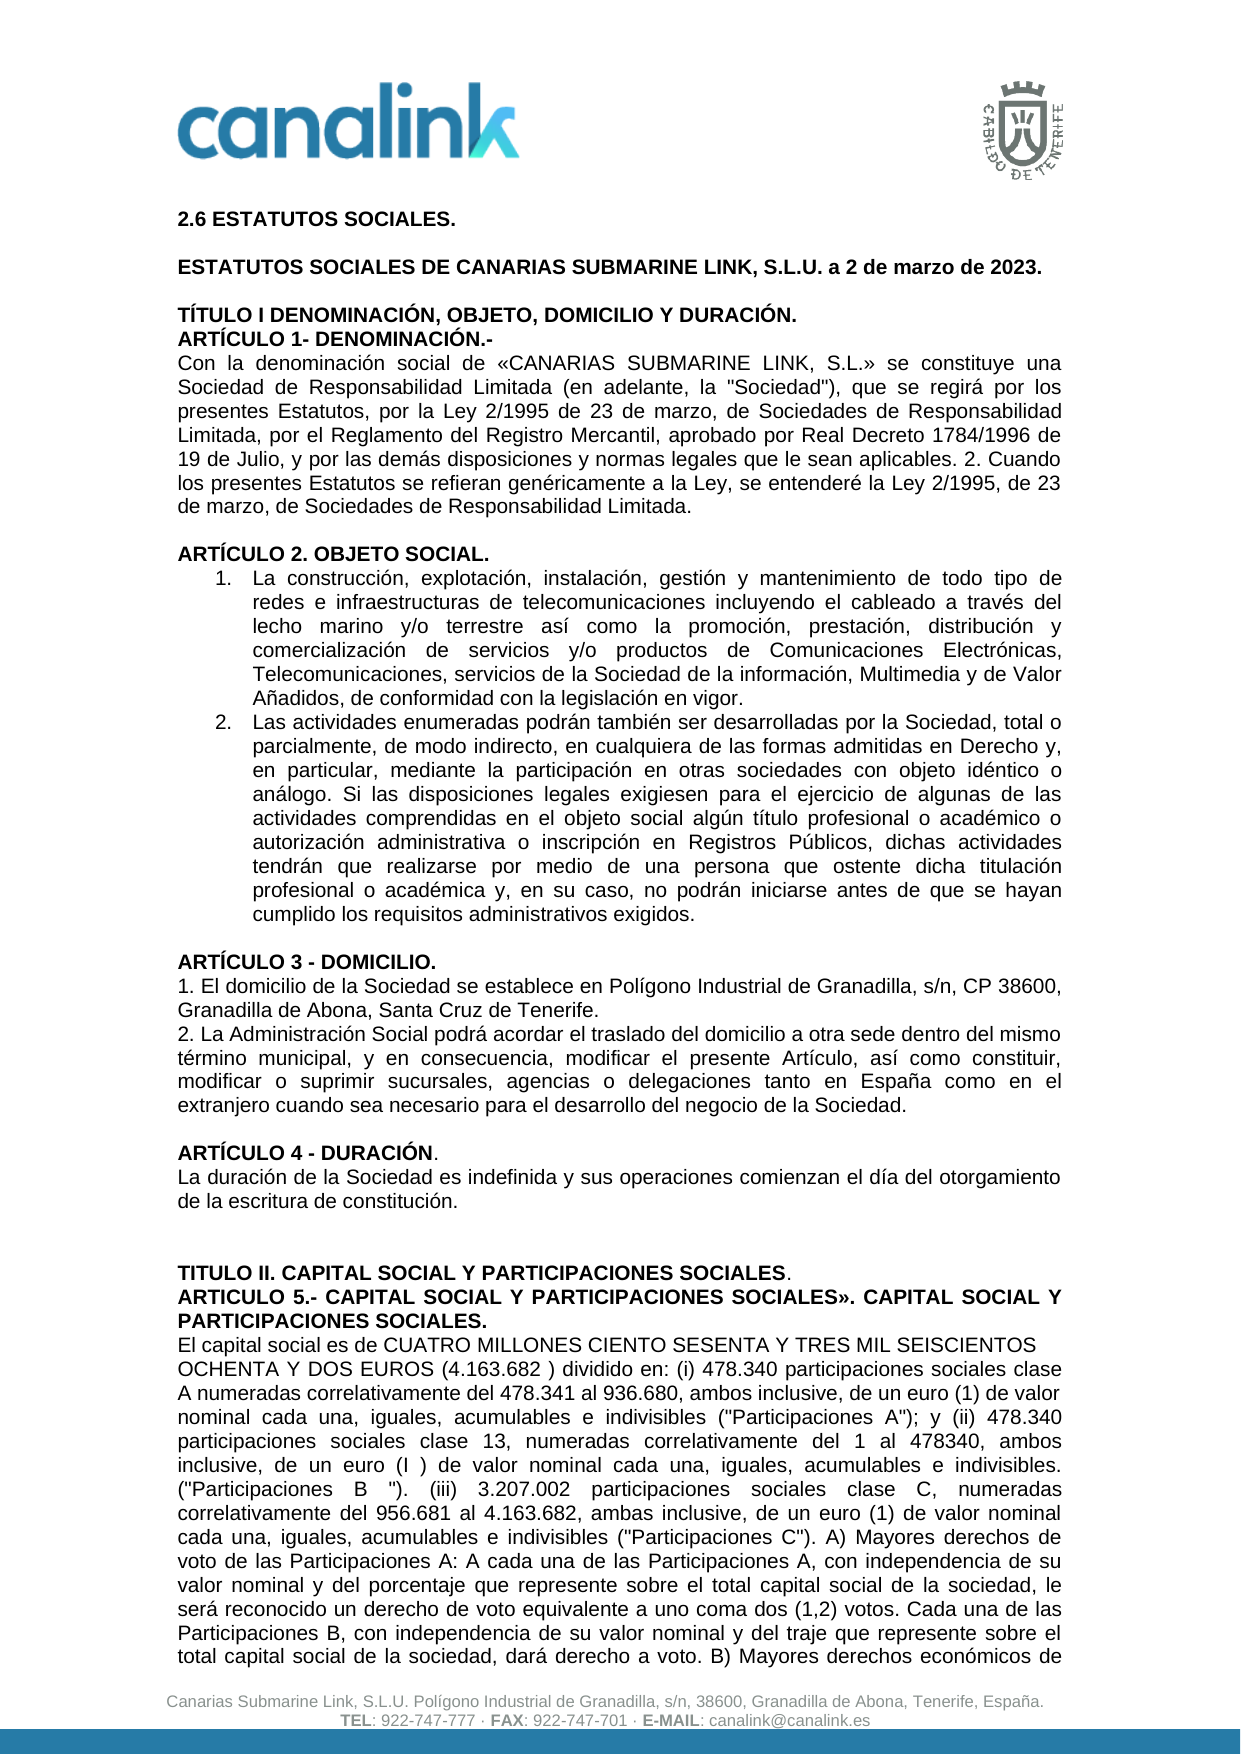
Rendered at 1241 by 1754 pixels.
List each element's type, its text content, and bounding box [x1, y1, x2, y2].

text La duración de la Sociedad es indefinida y sus operaciones comienzan el día del otorgamiento de la escritura de constitución. [177, 1165, 1063, 1213]
text ARTÍCULO 4 - DURACIÓN. [177, 1141, 1063, 1165]
text El capital social es de CUATRO MILLONES CIENTO SESENTA Y TRES MIL SEISCIENTOS [177, 1333, 1063, 1357]
text OCHENTA Y DOS EUROS (4.163.682 ) dividido en: (i) 478.340 participaciones sociales clase A numeradas correlativamente del 478.341 al 936.680, ambos inclusive, de un euro (1) de valor [177, 1357, 1063, 1405]
text ARTÍCULO 1- DENOMINACIÓN.- [177, 327, 1063, 351]
list La construcción, explotación, instalación, gestión y mantenimiento de todo tipo de redes e infraestructuras de telecomunicaciones incluyendo el cableado a través del lecho marino y/o terrestre así como la promoción, prestación, distribución y comercialización de servicios y/o productos de Comunicaciones Electrónicas, Telecomunicaciones, servicios de la Sociedad de la información, Multimedia y de Valor Añadidos, de conformidad con la legislación en vigor. [215, 566, 1063, 710]
text ARTÍCULO 2. OBJETO SOCIAL. [177, 542, 1063, 566]
text 2.6 ESTATUTOS SOCIALES. [177, 207, 1063, 231]
text 1. El domicilio de la Sociedad se establece en Polígono Industrial de Granadilla, s/n, CP 38600, Granadilla de Abona, Santa Cruz de Tenerife. [177, 973, 1063, 1021]
text TITULO II. CAPITAL SOCIAL Y PARTICIPACIONES SOCIALES. [177, 1261, 1063, 1285]
text 2. La Administración Social podrá acordar el traslado del domicilio a otra sede dentro del mismo término municipal, y en consecuencia, modificar el presente Artículo, así como constituir, modificar o suprimir sucursales, agencias o delegaciones tanto en España como en el extranjero cuando sea necesario para el desarrollo del negocio de la Sociedad. [177, 1021, 1063, 1117]
text nominal cada una, iguales, acumulables e indivisibles ("Participaciones A"); y (ii) 478.340 participaciones sociales clase 13, numeradas correlativamente del 1 al 478340, ambos inclusive, de un euro (I ) de valor nominal cada una, iguales, acumulables e indivisibles. ("Participaciones B "). (iii) 3.207.002 participaciones sociales clase C, numeradas correlativamente del 956.681 al 4.163.682, ambas inclusive, de un euro (1) de valor nominal cada una, iguales, acumulables e indivisibles ("Participaciones C"). A) Mayores derechos de voto de las Participaciones A: A cada una de las Participaciones A, con independencia de su valor nominal y del porcentaje que represente sobre el total capital social de la sociedad, le será reconocido un derecho de voto equivalente a uno coma dos (1,2) votos. Cada una de las Participaciones B, con independencia de su valor nominal y del traje que represente sobre el total capital social de la sociedad, dará derecho a voto. B) Mayores derechos económicos de [177, 1405, 1063, 1668]
list Las actividades enumeradas podrán también ser desarrolladas por la Sociedad, total o parcialmente, de modo indirecto, en cualquiera de las formas admitidas en Derecho y, en particular, mediante la participación en otras sociedades con objeto idéntico o análogo. Si las disposiciones legales exigiesen para el ejercicio de algunas de las actividades comprendidas en el objeto social algún título profesional o académico o autorización administrativa o inscripción en Registros Públicos, dichas actividades tendrán que realizarse por medio de una persona que ostente dicha titulación profesional o académica y, en su caso, no podrán iniciarse antes de que se hayan cumplido los requisitos administrativos exigidos. [215, 710, 1063, 926]
text ESTATUTOS SOCIALES DE CANARIAS SUBMARINE LINK, S.L.U. a 2 de marzo de 2023. [177, 255, 1063, 279]
text ARTÍCULO 3 - DOMICILIO. [177, 949, 1063, 973]
text TÍTULO I DENOMINACIÓN, OBJETO, DOMICILIO Y DURACIÓN. [177, 303, 1063, 327]
text ARTICULO 5.- CAPITAL SOCIAL Y PARTICIPACIONES SOCIALES». CAPITAL SOCIAL Y PARTICIPACIONES SOCIALES. [177, 1285, 1063, 1333]
text Con la denominación social de «CANARIAS SUBMARINE LINK, S.L.» se constituye una Sociedad de Responsabilidad Limitada (en adelante, la "Sociedad"), que se regirá por los presentes Estatutos, por la Ley 2/1995 de 23 de marzo, de Sociedades de Responsabilidad Limitada, por el Reglamento del Registro Mercantil, aprobado por Real Decreto 1784/1996 de 19 de Julio, y por las demás disposiciones y normas legales que le sean aplicables. 2. Cuando los presentes Estatutos se refieran genéricamente a la Ley, se entenderé la Ley 2/1995, de 23 de marzo, de Sociedades de Responsabilidad Limitada. [177, 351, 1063, 518]
